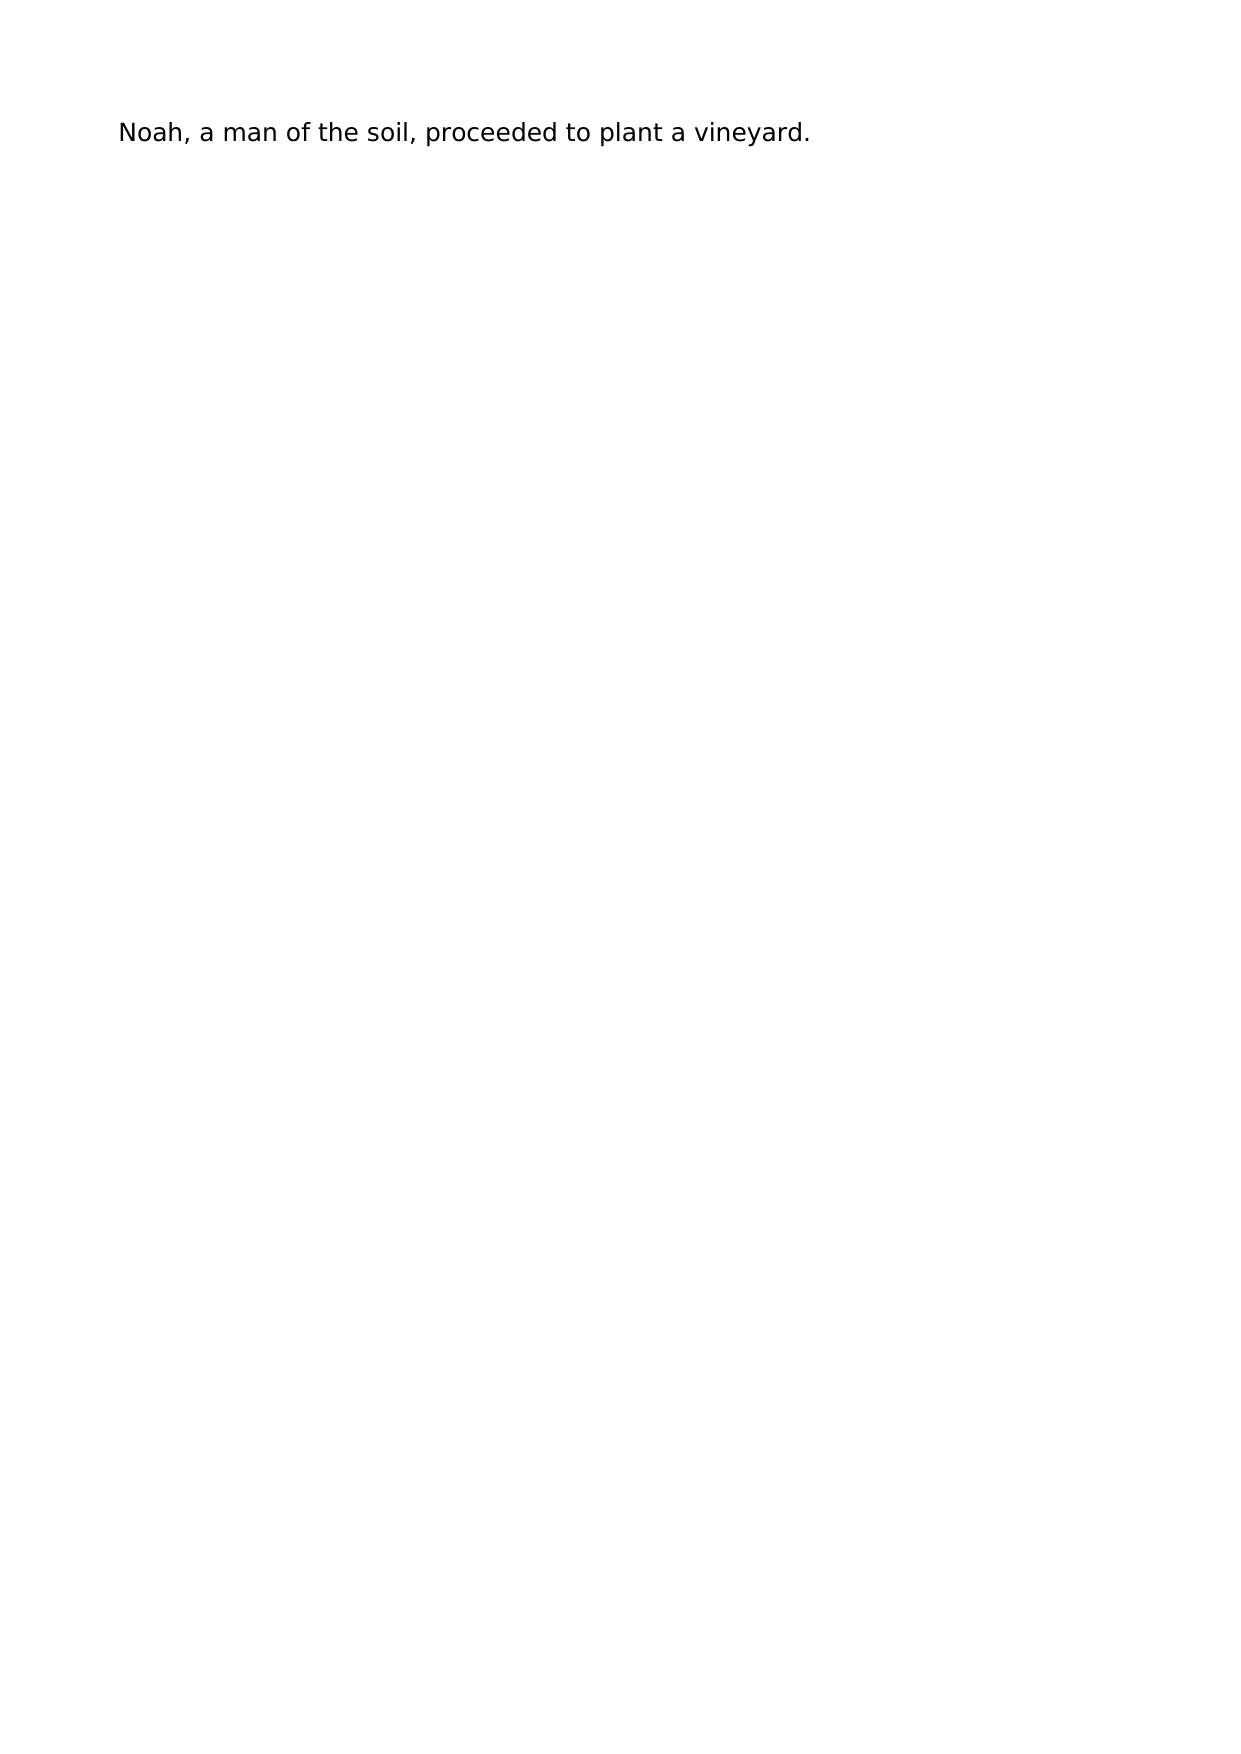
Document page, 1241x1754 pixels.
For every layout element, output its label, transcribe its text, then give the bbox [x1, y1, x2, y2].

text Noah, a man of the soil, proceeded to plant a vineyard. [118, 118, 1122, 147]
